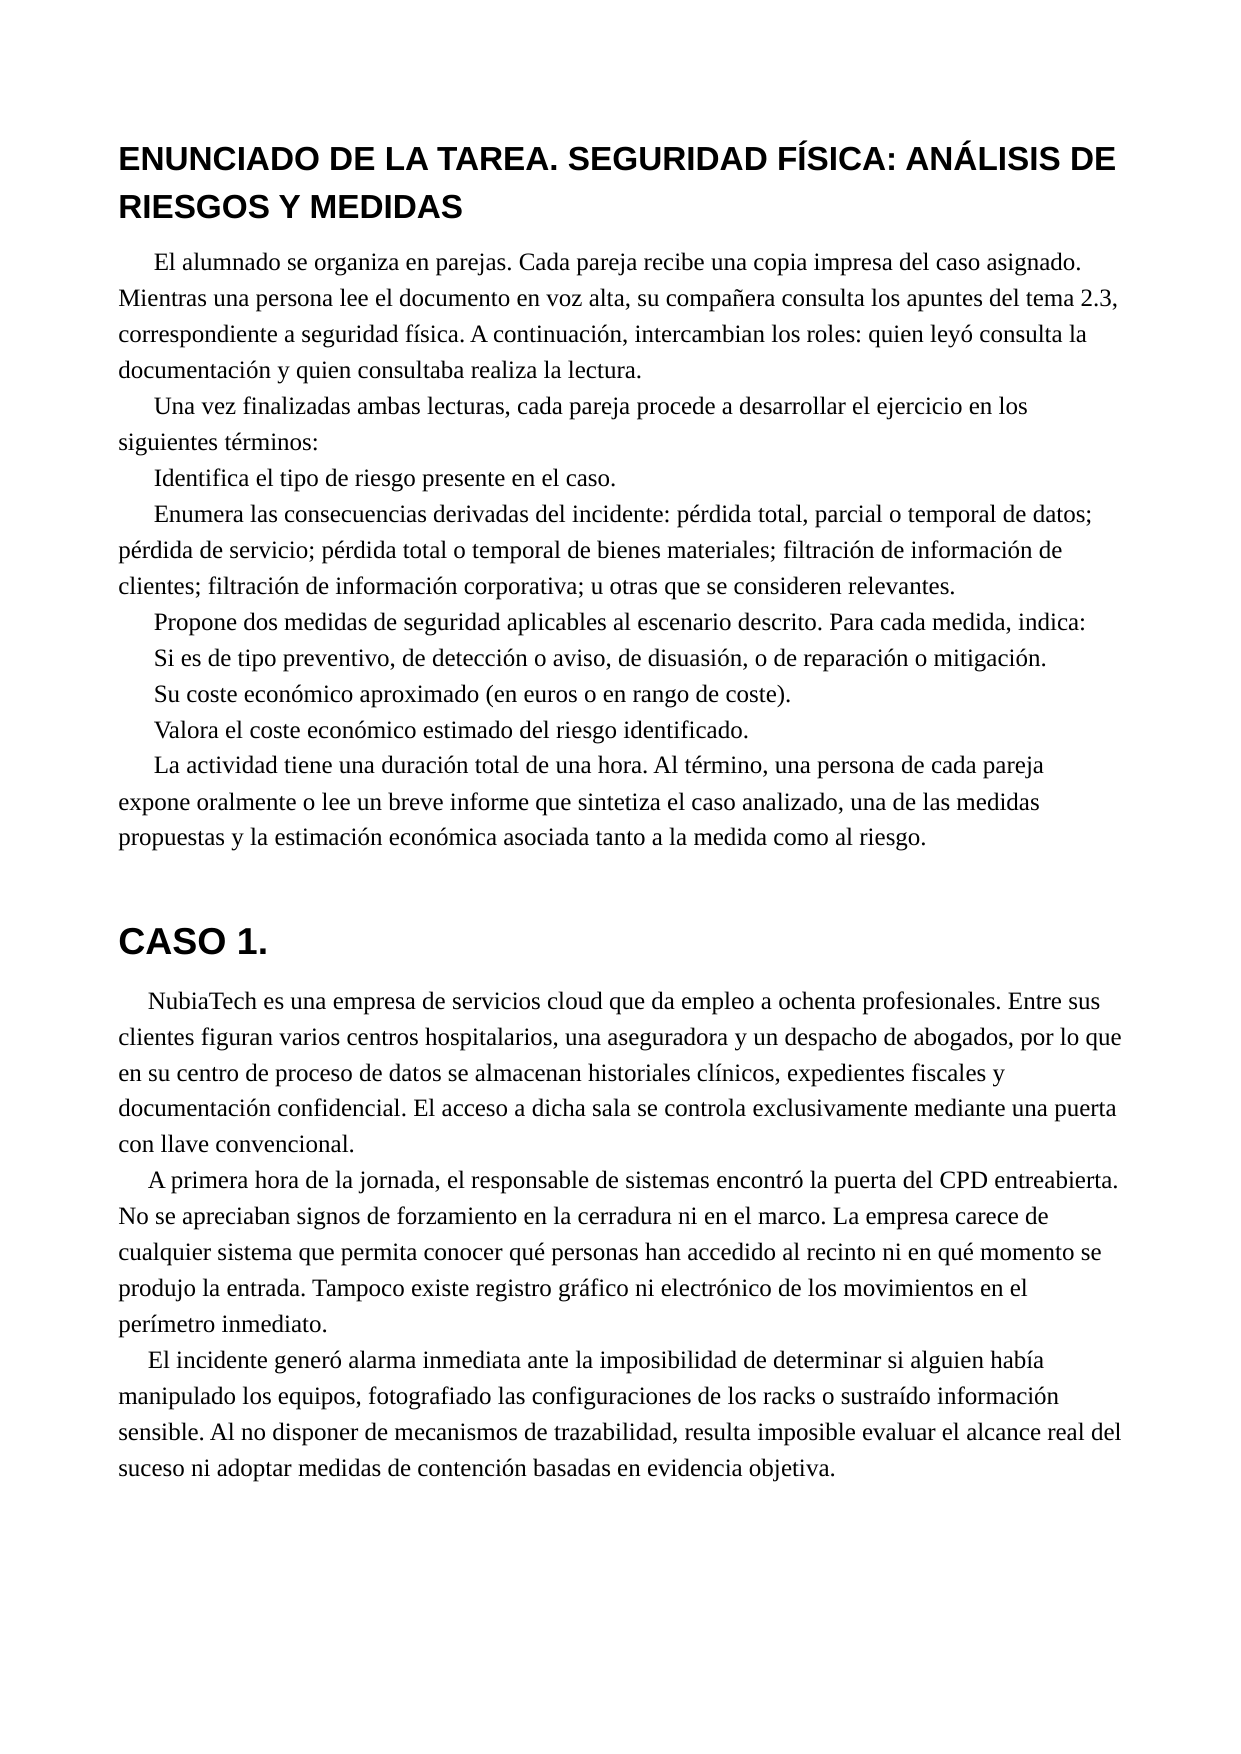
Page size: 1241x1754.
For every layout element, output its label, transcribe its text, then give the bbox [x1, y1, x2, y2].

text A primera hora de la jornada, el responsable de sistemas encontró la puerta del CPD entreabierta. No se apreciaban signos de forzamiento en la cerradura ni en el marco. La empresa carece de cualquier sistema que permita conocer qué personas han accedido al recinto ni en qué momento se produjo la entrada. Tampoco existe registro gráfico ni electrónico de los movimientos en el perímetro inmediato. [118, 1165, 1122, 1338]
text La actividad tiene una duración total de una hora. Al término, una persona de cada pareja expone oralmente o lee un breve informe que sintetiza el caso analizado, una de las medidas propuestas y la estimación económica asociada tanto a la medida como al riesgo. [118, 751, 1122, 851]
subtitle CASO 1. [118, 919, 1122, 962]
text Valora el coste económico estimado del riesgo identificado. [118, 715, 1122, 743]
text NubiaTech es una empresa de servicios cloud que da empleo a ochenta profesionales. Entre sus clientes figuran varios centros hospitalarios, una aseguradora y un despacho de abogados, por lo que en su centro de proceso de datos se almacenan historiales clínicos, expedientes fiscales y documentación confidencial. El acceso a dicha sala se controla exclusivamente mediante una puerta con llave convencional. [118, 986, 1122, 1158]
text Si es de tipo preventivo, de detección o aviso, de disuasión, o de reparación o mitigación. [118, 643, 1122, 672]
text El incidente generó alarma inmediata ante la imposibilidad de determinar si alguien había manipulado los equipos, fotografiado las configuraciones de los racks o sustraído información sensible. Al no disponer de mecanismos de trazabilidad, resulta imposible evaluar el alcance real del suceso ni adoptar medidas de contención basadas en evidencia objetiva. [118, 1345, 1122, 1482]
text Propone dos medidas de seguridad aplicables al escenario descrito. Para cada medida, indica: [118, 607, 1122, 636]
text Su coste económico aproximado (en euros o en rango de coste). [118, 679, 1122, 707]
text El alumnado se organiza en parejas. Cada pareja recibe una copia impresa del caso asignado. Mientras una persona lee el documento en voz alta, su compañera consulta los apuntes del tema 2.3, correspondiente a seguridad física. A continuación, intercambian los roles: quien leyó consulta la documentación y quien consultaba realiza la lectura. [118, 247, 1122, 384]
text Enumera las consecuencias derivadas del incidente: pérdida total, parcial o temporal de datos; pérdida de servicio; pérdida total o temporal de bienes materiales; filtración de información de clientes; filtración de información corporativa; u otras que se consideren relevantes. [118, 499, 1122, 600]
text Identifica el tipo de riesgo presente en el caso. [118, 463, 1122, 492]
subtitle ENUNCIADO DE LA TAREA. SEGURIDAD FÍSICA: ANÁLISIS DE RIESGOS Y MEDIDAS [118, 139, 1122, 225]
text Una vez finalizadas ambas lecturas, cada pareja procede a desarrollar el ejercicio en los siguientes términos: [118, 391, 1122, 456]
